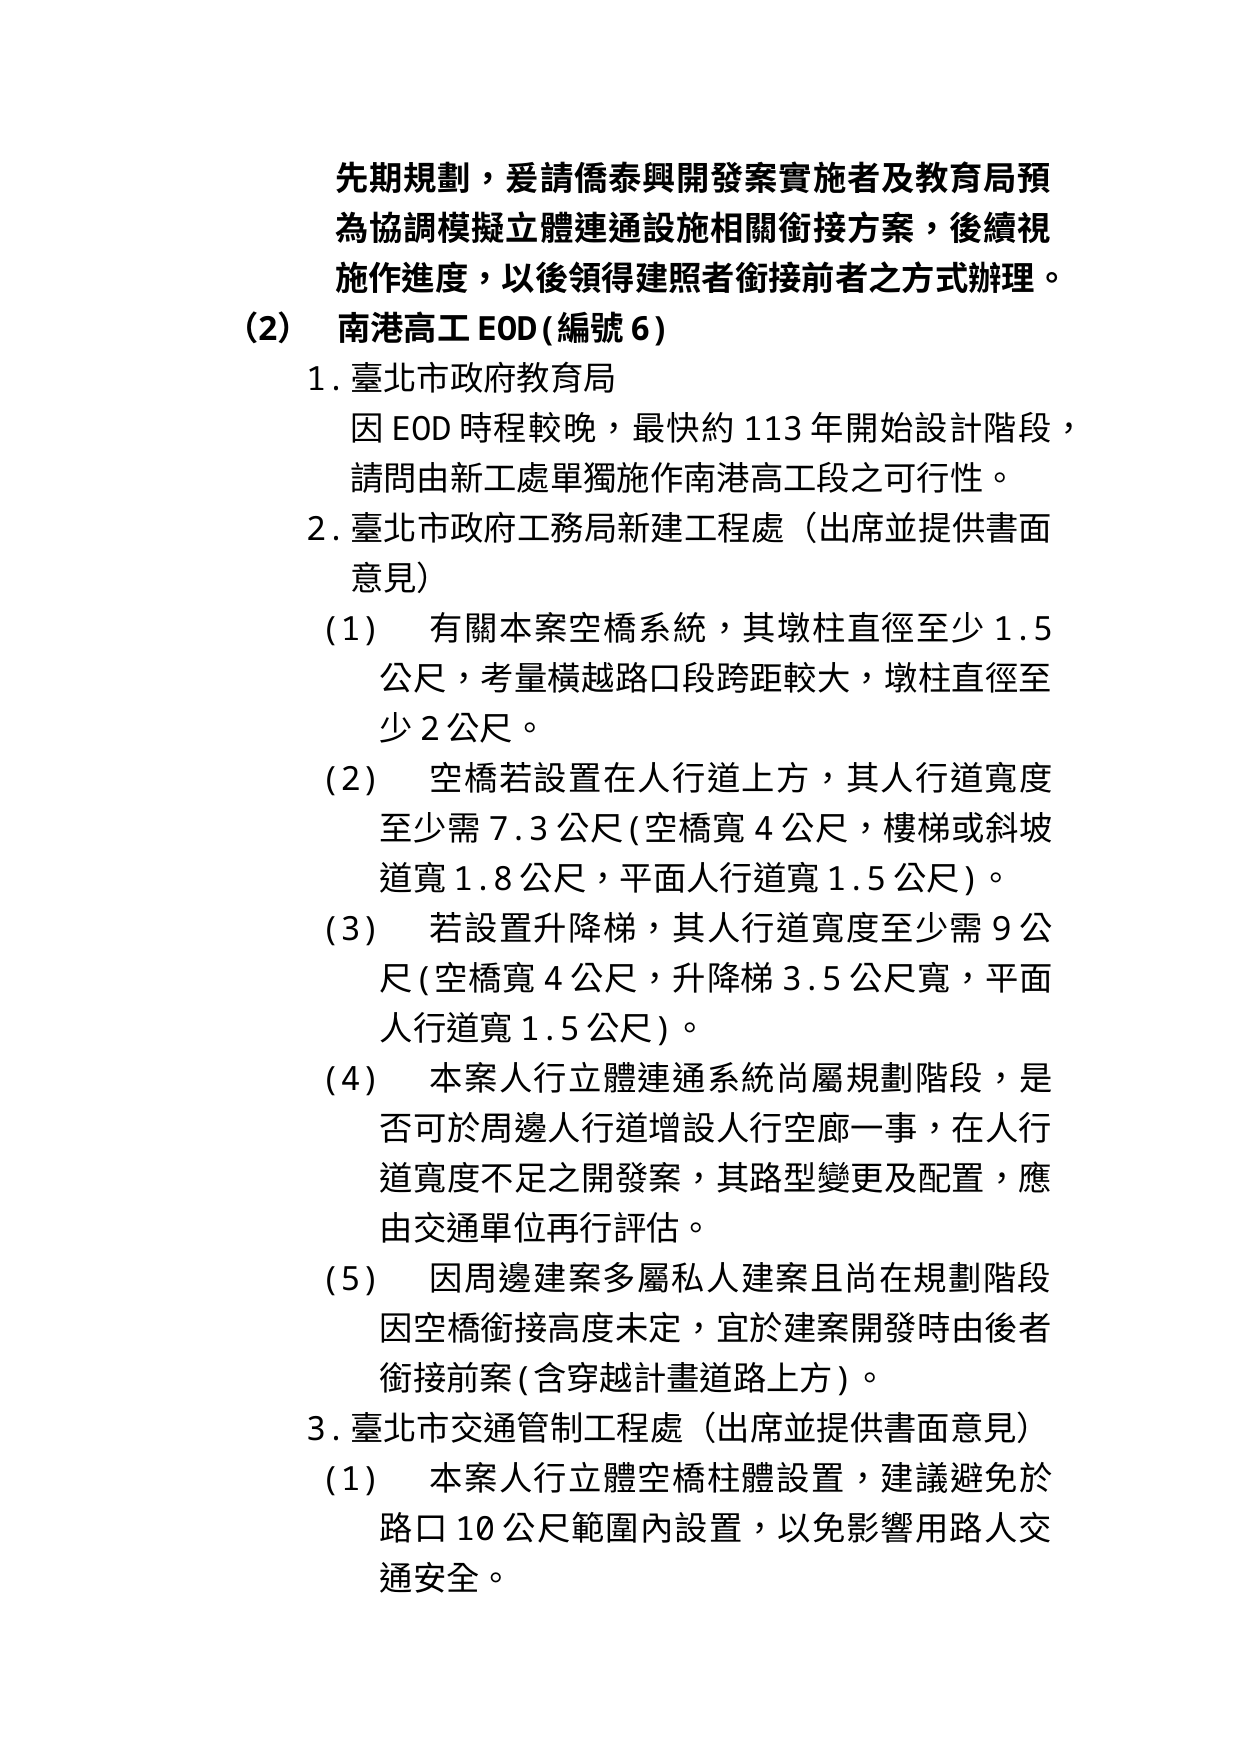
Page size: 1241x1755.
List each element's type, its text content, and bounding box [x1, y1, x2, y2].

list 本案人行立體連通系統尚屬規劃階段，是否可於周邊人行道增設人行空廊一事，在人行道寬度不足之開發案，其路型變更及配置，應由交通單位再行評估。 [320, 1050, 1053, 1250]
list 臺北市政府工務局新建工程處（出席並提供書面意見） [306, 500, 1053, 600]
list 若設置升降梯，其人行道寬度至少需9公尺(空橋寬4公尺，升降梯3.5公尺寬，平面人行道寬1.5公尺)。 [320, 900, 1053, 1050]
list 臺北市交通管制工程處（出席並提供書面意見） [306, 1400, 1053, 1450]
list 空橋若設置在人行道上方，其人行道寬度至少需7.3公尺(空橋寬4公尺，樓梯或斜坡道寬1.8公尺，平面人行道寬1.5公尺)。 [320, 750, 1053, 900]
list 本案人行立體空橋柱體設置，建議避免於路口10公尺範圍內設置，以免影響用路人交通安全。 [320, 1450, 1053, 1600]
list 因周邊建案多屬私人建案且尚在規劃階段，因空橋銜接高度未定，宜於建案開發時由後者銜接前案(含穿越計畫道路上方)。 [320, 1250, 1053, 1400]
list 有關本案空橋系統，其墩柱直徑至少1.5公尺，考量橫越路口段跨距較大，墩柱直徑至少2公尺。 [320, 600, 1053, 750]
list 臺北市政府教育局 [306, 350, 1053, 400]
list 南港高工EOD(編號6) [225, 300, 1053, 350]
text 結論：僑泰興案及南港高工EOD開發案約於112年進行先期規劃，爰請僑泰興開發案實施者及教育局預為協調模擬立體連通設施相關銜接方案，後續視施作進度，以後領得建照者銜接前者之方式辦理。 [232, 150, 1053, 300]
text 因EOD時程較晚，最快約113年開始設計階段，請問由新工處單獨施作南港高工段之可行性。 [350, 400, 1053, 500]
